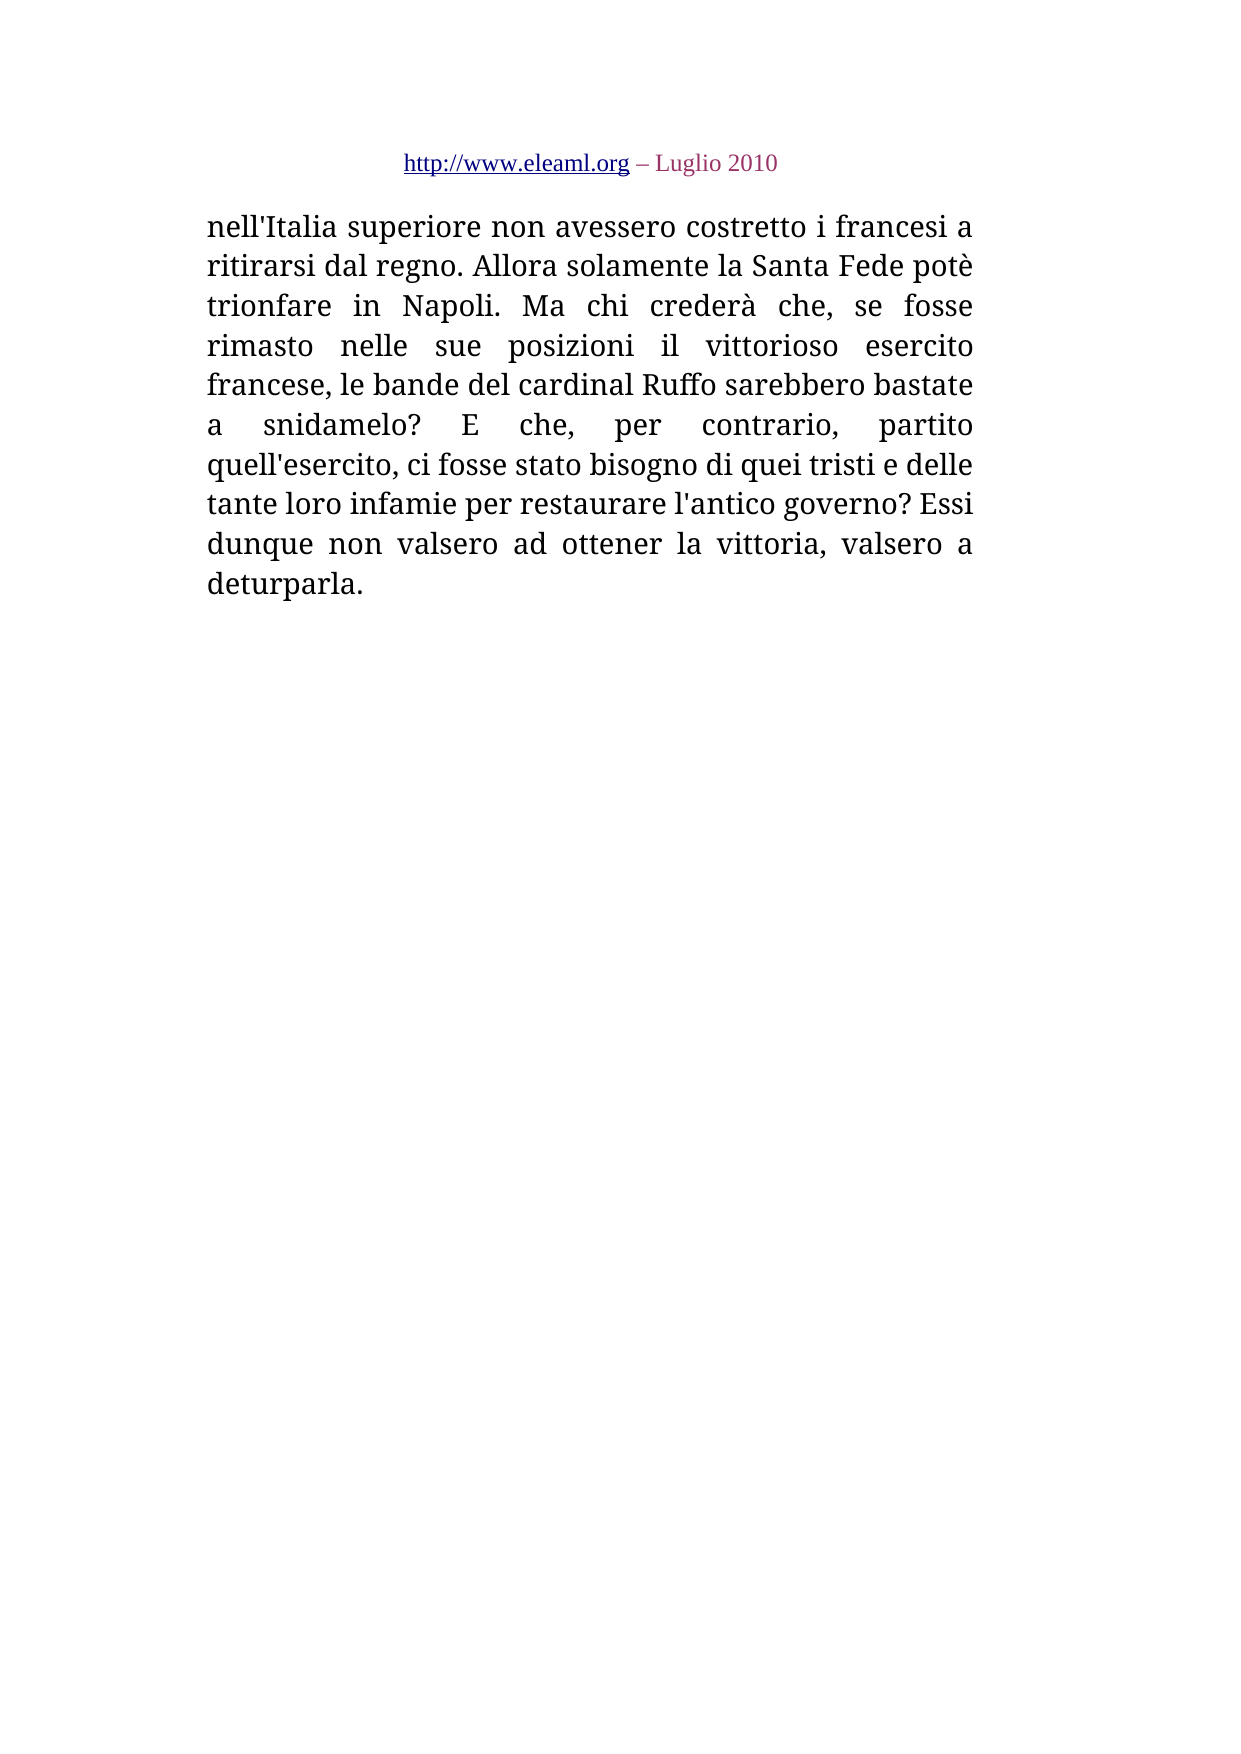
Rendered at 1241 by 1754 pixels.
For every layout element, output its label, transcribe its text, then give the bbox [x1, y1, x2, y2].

text nell'Italia superiore non avessero costretto i francesi a ritirarsi dal regno. Allora solamente la Santa Fede potè trionfare in Napoli. Ma chi crederà che, se fosse rimasto nelle sue posizioni il vittorioso esercito francese, le bande del cardinal Ruffo sarebbero bastate a snidamelo? E che, per contrario, partito quell'esercito, ci fosse stato bisogno di quei tristi e delle tante loro infamie per restaurare l'antico governo? Essi dunque non valsero ad ottener la vittoria, valsero a deturparla. [207, 206, 974, 603]
